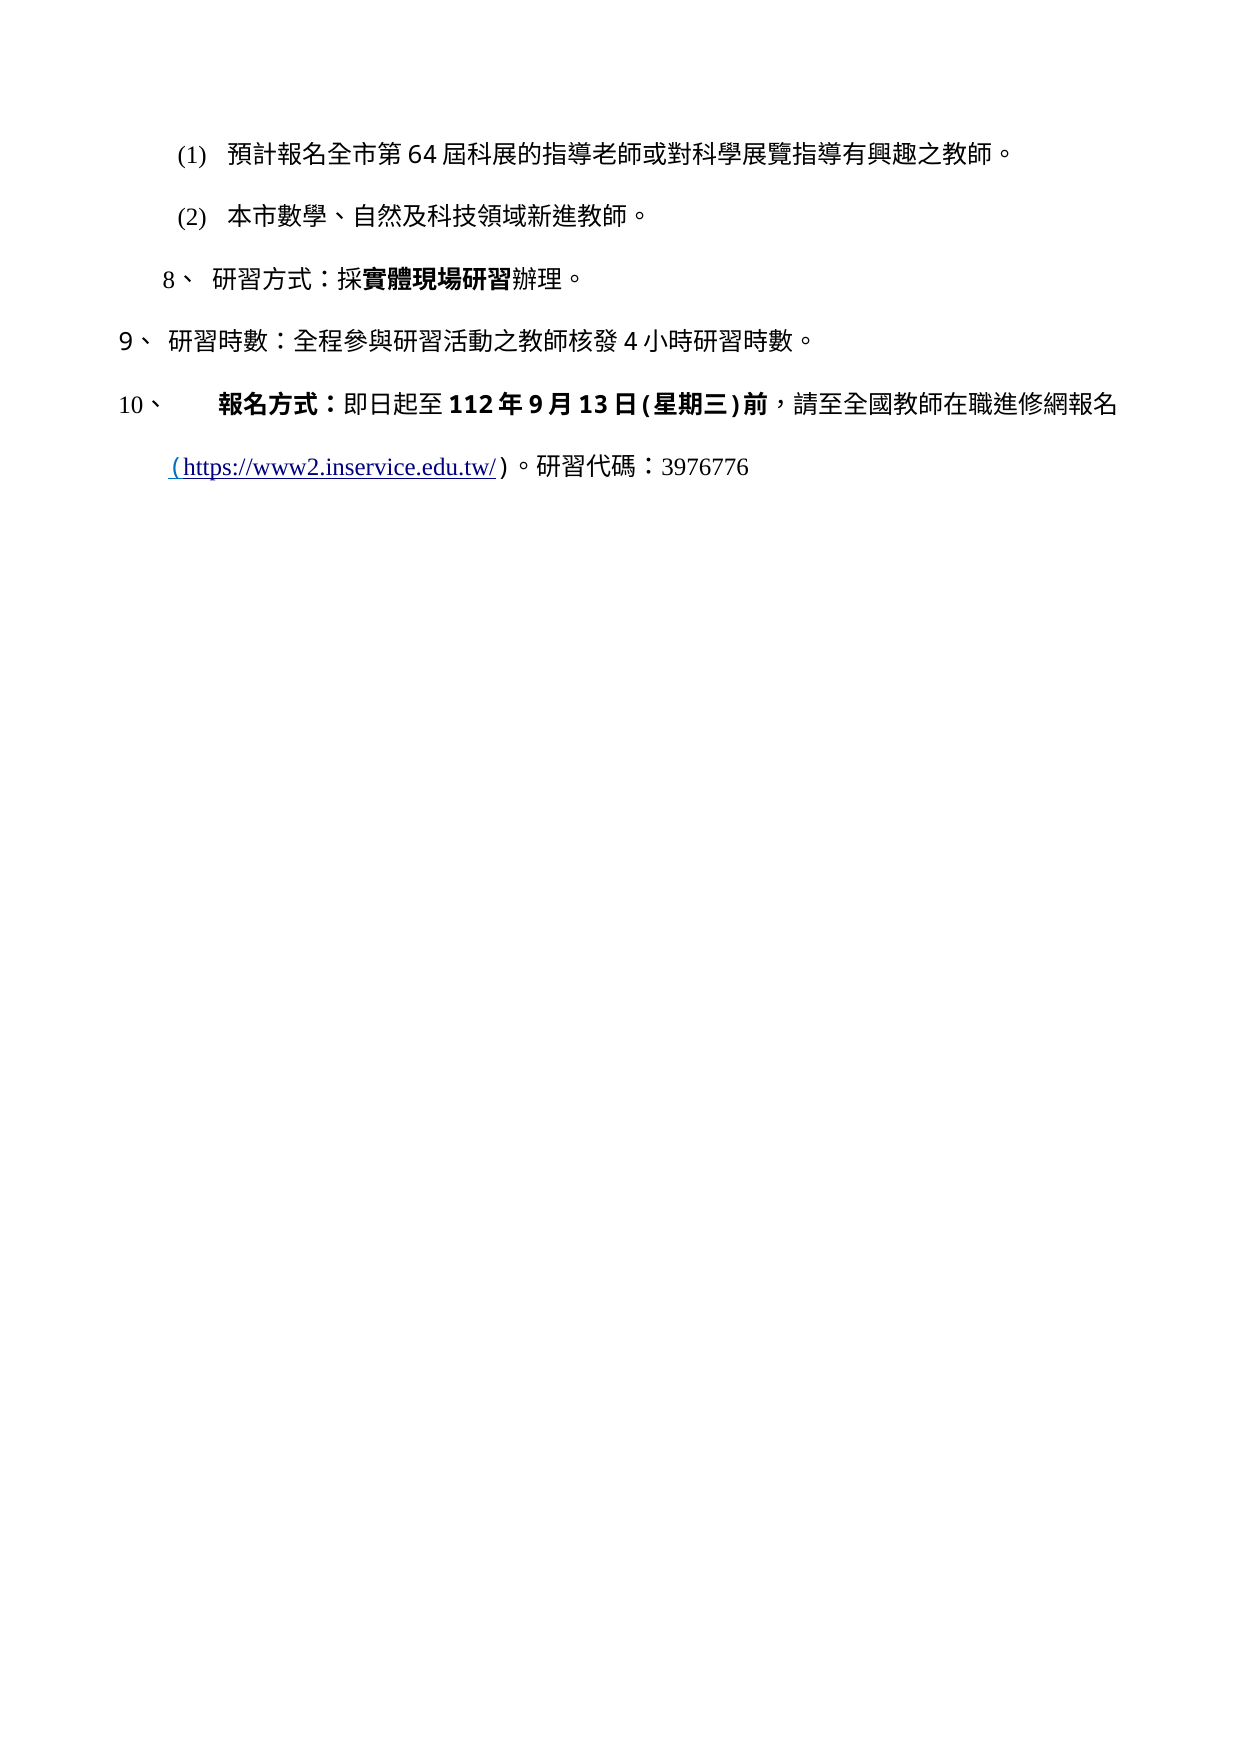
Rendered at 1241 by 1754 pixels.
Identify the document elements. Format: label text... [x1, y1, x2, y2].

list 研習方式：採實體現場研習辦理。 [162, 236, 1122, 298]
list 本市數學、自然及科技領域新進教師。 [177, 173, 1122, 236]
list 預計報名全市第64屆科展的指導老師或對科學展覽指導有興趣之教師。 [177, 111, 1122, 173]
list 報名方式：即日起至112年9月13日(星期三)前，請至全國教師在職進修網報名(https://www2.inservice.edu.tw/)。研習代碼：3976776 [118, 361, 1122, 486]
list 研習時數：全程參與研習活動之教師核發4小時研習時數。 [118, 298, 1122, 361]
